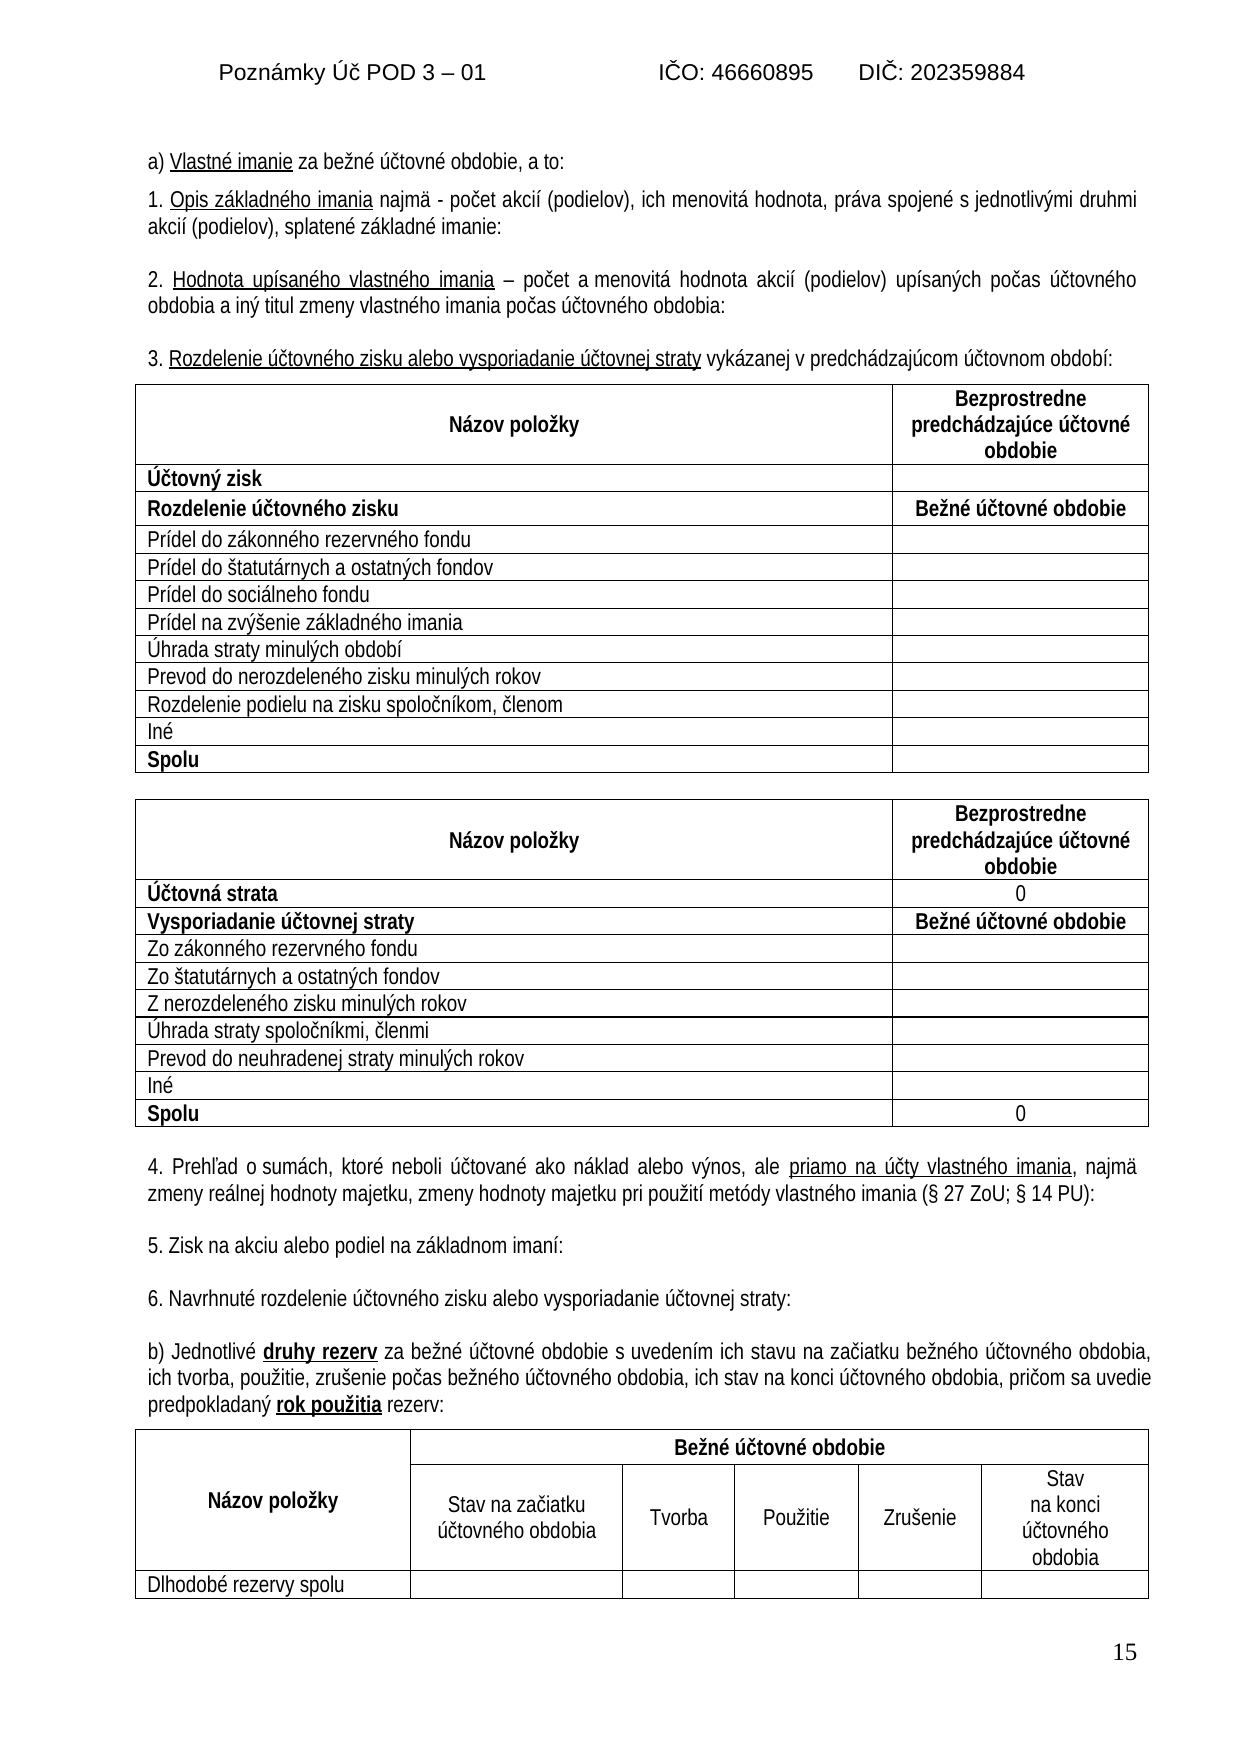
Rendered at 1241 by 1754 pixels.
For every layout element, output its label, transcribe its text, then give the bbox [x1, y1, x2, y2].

table_cell Úhrada straty minulých období [136, 636, 892, 662]
table_cell [893, 990, 1148, 1016]
text 1. Opis základného imania najmä - počet akcií (podielov), ich menovitá hodnota, práva spojené s jednotlivými druhmi akcií (podielov), splatené základné imanie: [148, 186, 1137, 239]
table_cell Iné [136, 1072, 892, 1098]
text 3. Rozdelenie účtovného zisku alebo vysporiadanie účtovnej straty vykázanej v predchádzajúcom účtovnom období: [148, 344, 1137, 371]
table_cell Vysporiadanie účtovnej straty [136, 908, 892, 934]
table_header Názov položky [136, 385, 892, 463]
table_cell [623, 1571, 734, 1598]
table_cell Rozdelenie účtovného zisku [136, 492, 892, 525]
text 5. Zisk na akciu alebo podiel na základnom imaní: [148, 1232, 1137, 1259]
table_cell [859, 1571, 981, 1598]
table_cell Bežné účtovné obdobie [893, 908, 1148, 934]
text 4. Prehľad o sumách, ktoré neboli účtované ako náklad alebo výnos, ale priamo na účty vlastného imania, najmä zmeny reálnej hodnoty majetku, zmeny hodnoty majetku pri použití metódy vlastného imania (§ 27 ZoU; § 14 PU): [148, 1153, 1137, 1206]
table_cell Prídel na zvýšenie základného imania [136, 609, 892, 635]
table_cell Spolu [136, 1100, 892, 1126]
table_cell [893, 663, 1148, 690]
table_cell Prídel do zákonného rezervného fondu [136, 526, 892, 553]
table_cell Prevod do nerozdeleného zisku minulých rokov [136, 663, 892, 690]
text b) Jednotlivé druhy rezerv za bežné účtovné obdobie s uvedením ich stavu na začiatku bežného účtovného obdobia, ich tvorba, použitie, zrušenie počas bežného účtovného obdobia, ich stav na konci účtovného obdobia, pričom sa uvedie predpokladaný rok použitia rezerv: [148, 1338, 1152, 1417]
table_cell Úhrada straty spoločníkmi, členmi [136, 1018, 892, 1044]
table_cell Bežné účtovné obdobie [893, 492, 1148, 525]
table_cell Spolu [136, 746, 892, 772]
table_cell Účtovný zisk [136, 465, 892, 491]
table_cell [893, 746, 1148, 772]
table_cell [893, 1072, 1148, 1098]
table_cell [893, 1018, 1148, 1044]
table_header Bezprostredne predchádzajúce účtovné obdobie [893, 800, 1148, 879]
table_cell Tvorba [623, 1465, 734, 1570]
table_cell [893, 526, 1148, 553]
table_cell Použitie [735, 1465, 858, 1570]
table_cell [893, 963, 1148, 989]
table_cell Stav na konci účtovného obdobia [982, 1465, 1148, 1570]
table_cell Zo zákonného rezervného fondu [136, 935, 892, 962]
table_cell [982, 1571, 1148, 1598]
table_cell [893, 554, 1148, 580]
table_header Bezprostredne predchádzajúce účtovné obdobie [893, 385, 1148, 463]
table_cell Prídel do štatutárnych a ostatných fondov [136, 554, 892, 580]
table_cell Dlhodobé rezervy spolu [136, 1571, 410, 1598]
table_cell [893, 636, 1148, 662]
table_cell [893, 935, 1148, 962]
table_cell Zrušenie [859, 1465, 981, 1570]
table_cell Z nerozdeleného zisku minulých rokov [136, 990, 892, 1016]
table_cell Účtovná strata [136, 880, 892, 907]
table_cell [893, 691, 1148, 717]
table_cell Prídel do sociálneho fondu [136, 581, 892, 607]
table_header Názov položky [136, 1430, 410, 1570]
table_cell [893, 718, 1148, 744]
table_header Názov položky [136, 800, 892, 879]
table_cell [893, 581, 1148, 607]
text a) Vlastné imanie za bežné účtovné obdobie, a to: [148, 148, 1186, 174]
table_cell Stav na začiatku účtovného obdobia [411, 1465, 622, 1570]
table_cell [893, 609, 1148, 635]
text 6. Navrhnuté rozdelenie účtovného zisku alebo vysporiadanie účtovnej straty: [148, 1285, 1137, 1311]
table_cell [893, 1045, 1148, 1071]
table_cell 0 [893, 1100, 1148, 1126]
table_cell [893, 465, 1148, 491]
table_cell Iné [136, 718, 892, 744]
text 2. Hodnota upísaného vlastného imania – počet a menovitá hodnota akcií (podielov) upísaných počas účtovného obdobia a iný titul zmeny vlastného imania počas účtovného obdobia: [148, 266, 1137, 318]
table_cell Rozdelenie podielu na zisku spoločníkom, členom [136, 691, 892, 717]
table_cell [735, 1571, 858, 1598]
table_cell Prevod do neuhradenej straty minulých rokov [136, 1045, 892, 1071]
table_cell 0 [893, 880, 1148, 907]
table_cell Zo štatutárnych a ostatných fondov [136, 963, 892, 989]
table_header Bežné účtovné obdobie [411, 1430, 1148, 1464]
table_cell [411, 1571, 622, 1598]
